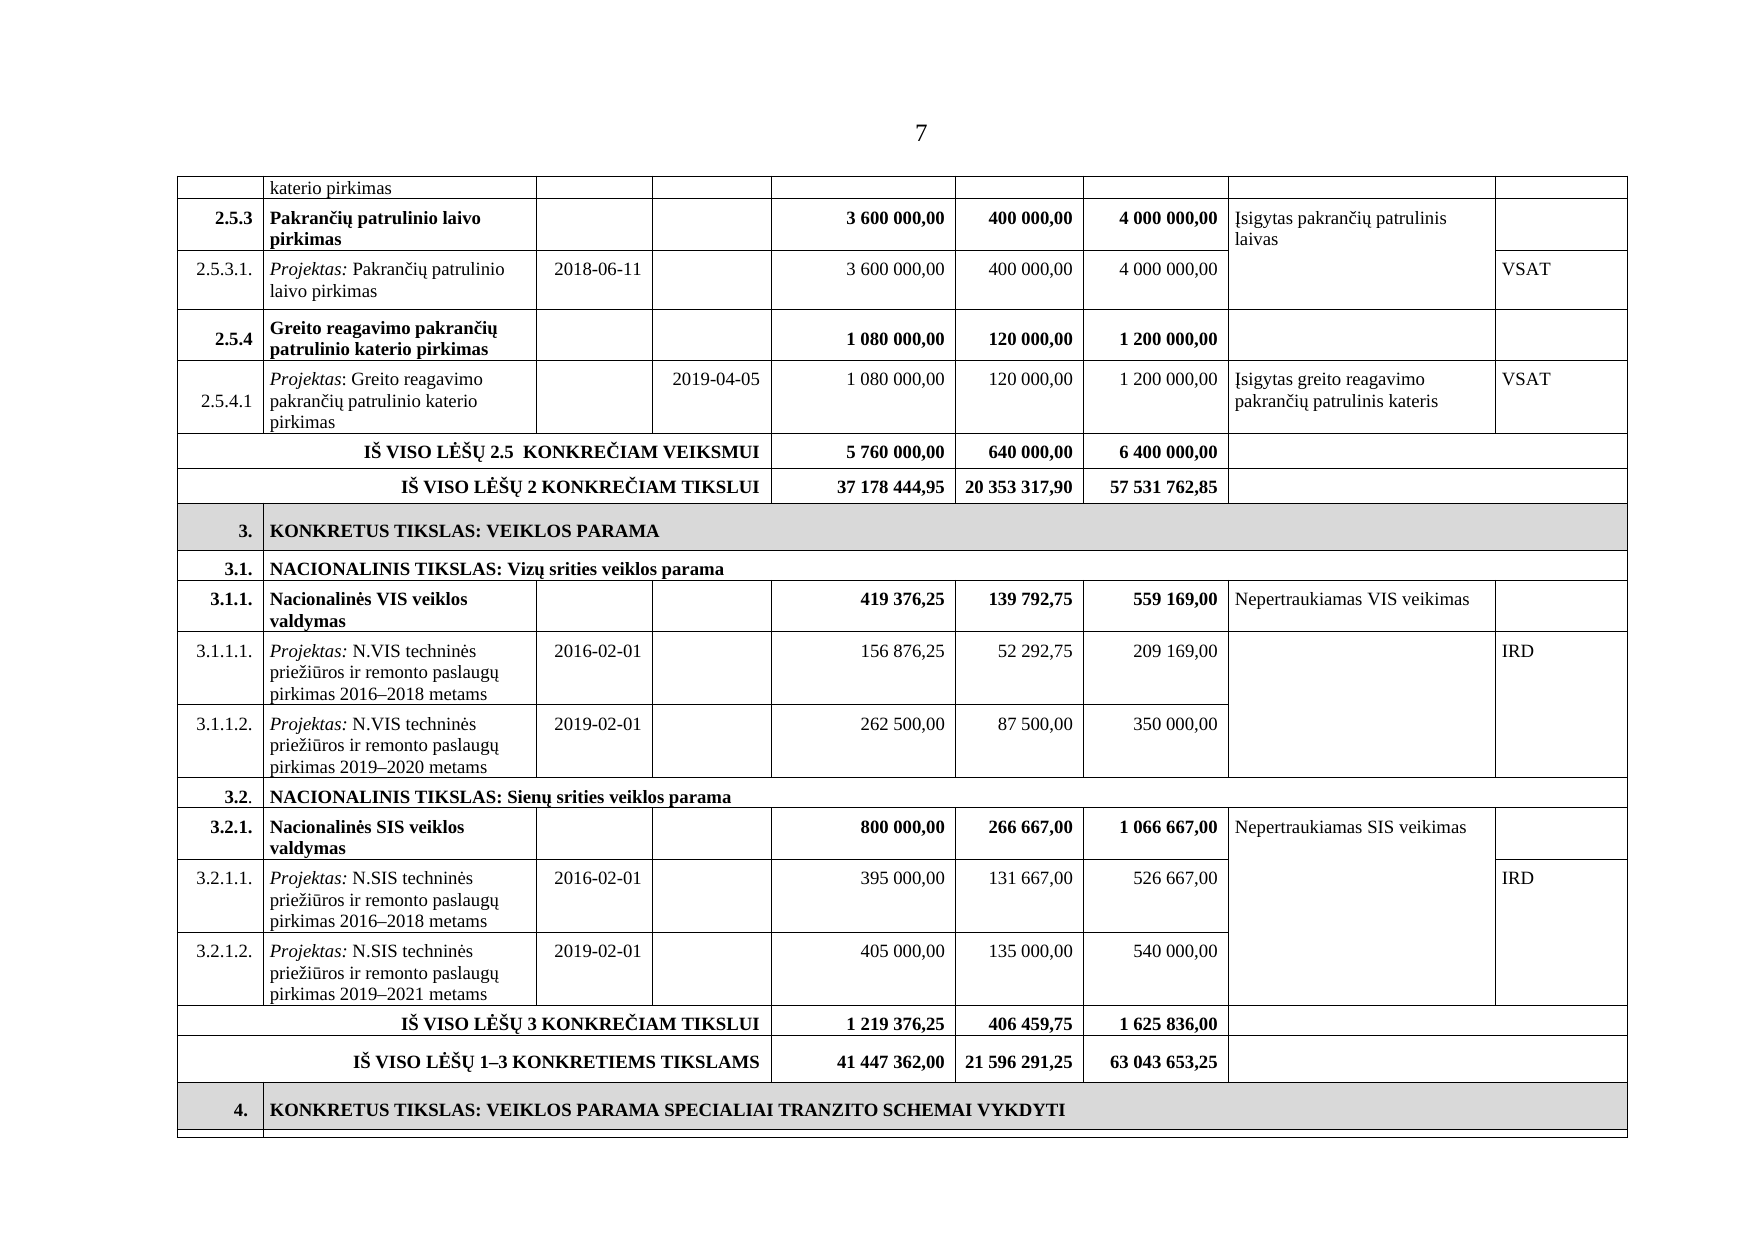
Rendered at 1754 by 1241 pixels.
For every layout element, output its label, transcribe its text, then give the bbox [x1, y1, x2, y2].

table_cell 63 043 653,25 [1084, 1036, 1228, 1082]
table_cell Projektas: Pakrančių patrulinio laivo pirkimas [264, 251, 536, 308]
table_cell [1084, 177, 1228, 198]
table_cell IŠ VISO LĖŠŲ 1–3 KONKRETIEMS TIKSLAMS [178, 1036, 771, 1082]
table_cell 350 000,00 [1084, 705, 1228, 777]
table_cell 3.1.1.2. [178, 705, 263, 777]
table_cell 266 667,00 [956, 808, 1083, 859]
table_cell 2016-02-01 [537, 860, 652, 932]
table_cell Greito reagavimo pakrančių patrulinio katerio pirkimas [264, 310, 536, 360]
table_cell 120 000,00 [956, 310, 1083, 360]
table_cell 1 080 000,00 [772, 310, 955, 360]
table_cell Pakrančių patrulinio laivo pirkimas [264, 199, 536, 250]
table_cell 21 596 291,25 [956, 1036, 1083, 1082]
table_cell [653, 632, 771, 704]
table_cell [653, 705, 771, 777]
table_cell 120 000,00 [956, 361, 1083, 433]
table_cell 1 066 667,00 [1084, 808, 1228, 859]
table_cell 400 000,00 [956, 251, 1083, 308]
table_cell Nacionalinės SIS veiklos valdymas [264, 808, 536, 859]
table_cell 262 500,00 [772, 705, 955, 777]
table_cell [1229, 310, 1495, 360]
table_cell [1229, 250, 1495, 308]
table_cell NACIONALINIS TIKSLAS: Sienų srities veiklos parama [264, 778, 1627, 807]
table_cell 2.5.4.1 [178, 361, 263, 433]
table_cell [653, 251, 771, 308]
table_cell [653, 860, 771, 932]
table_cell 52 292,75 [956, 632, 1083, 704]
table_cell [653, 581, 771, 631]
table_cell 3.2.1.2. [178, 933, 263, 1005]
table_cell 4 000 000,00 [1084, 251, 1228, 308]
table_cell KONKRETUS TIKSLAS: VEIKLOS PARAMA SPECIALIAI TRANZITO SCHEMAI VYKDYTI [264, 1083, 1627, 1129]
table_cell 139 792,75 [956, 581, 1083, 631]
table_cell Projektas: Greito reagavimo pakrančių patrulinio katerio pirkimas [264, 361, 536, 433]
table_cell [178, 177, 263, 198]
table_cell 400 000,00 [956, 199, 1083, 250]
table_cell [1229, 177, 1495, 198]
table_cell 3.1. [178, 551, 263, 580]
table_cell IŠ VISO LĖŠŲ 2.5 KONKREČIAM VEIKSMUI [178, 434, 771, 468]
table_cell VSAT [1496, 361, 1627, 433]
table_cell [1496, 310, 1627, 360]
table_cell 2016-02-01 [537, 632, 652, 704]
table_cell 1 080 000,00 [772, 361, 955, 433]
table_cell 640 000,00 [956, 434, 1083, 468]
table_cell 2019-02-01 [537, 705, 652, 777]
table_cell 3.1.1.1. [178, 632, 263, 704]
table_cell [537, 199, 652, 250]
table_cell 3.2.1. [178, 808, 263, 859]
table_cell 20 353 317,90 [956, 469, 1083, 503]
table_cell 1 200 000,00 [1084, 361, 1228, 433]
table_cell 405 000,00 [772, 933, 955, 1005]
table_cell [653, 310, 771, 360]
table_cell [264, 1130, 1627, 1137]
table_cell 2019-02-01 [537, 933, 652, 1005]
table_cell [772, 177, 955, 198]
table_cell 4. [178, 1083, 263, 1129]
table_cell 2.5.4 [178, 310, 263, 360]
table_cell 3 600 000,00 [772, 251, 955, 308]
table_cell 800 000,00 [772, 808, 955, 859]
table_cell 2.5.3.1. [178, 251, 263, 308]
table_cell [1229, 859, 1495, 932]
table_cell [1229, 704, 1495, 777]
table_cell 3.2. [178, 778, 263, 807]
table_cell [1229, 1006, 1627, 1034]
table_cell [1496, 199, 1627, 250]
table_cell Įsigytas greito reagavimo pakrančių patrulinis kateris [1229, 361, 1495, 433]
table_cell Projektas: N.SIS techninės priežiūros ir remonto paslaugų pirkimas 2019–2021 metams [264, 933, 536, 1005]
table_cell [537, 177, 652, 198]
table_cell IRD [1496, 860, 1627, 1005]
table_cell 419 376,25 [772, 581, 955, 631]
table_cell KONKRETUS TIKSLAS: VEIKLOS PARAMA [264, 504, 1627, 550]
table_cell 57 531 762,85 [1084, 469, 1228, 503]
table_cell 3 600 000,00 [772, 199, 955, 250]
table_cell Projektas: N.SIS techninės priežiūros ir remonto paslaugų pirkimas 2016–2018 metams [264, 860, 536, 932]
table_cell 3.2.1.1. [178, 860, 263, 932]
table_cell Nacionalinės VIS veiklos valdymas [264, 581, 536, 631]
table_cell [537, 581, 652, 631]
table_cell 540 000,00 [1084, 933, 1228, 1005]
table_cell 395 000,00 [772, 860, 955, 932]
table_cell [653, 933, 771, 1005]
table_cell 37 178 444,95 [772, 469, 955, 503]
table_cell Projektas: N.VIS techninės priežiūros ir remonto paslaugų pirkimas 2016–2018 metams [264, 632, 536, 704]
table_cell [178, 1130, 263, 1137]
table_cell [1496, 808, 1627, 859]
table_cell [653, 808, 771, 859]
table_cell 5 760 000,00 [772, 434, 955, 468]
table_cell IŠ VISO LĖŠŲ 3 KONKREČIAM TIKSLUI [178, 1006, 771, 1034]
table_cell 4 000 000,00 [1084, 199, 1228, 250]
table_cell [956, 177, 1083, 198]
table_cell 559 169,00 [1084, 581, 1228, 631]
table_cell 135 000,00 [956, 933, 1083, 1005]
table_cell 87 500,00 [956, 705, 1083, 777]
table_cell [537, 310, 652, 360]
table_cell 209 169,00 [1084, 632, 1228, 704]
table_cell 41 447 362,00 [772, 1036, 955, 1082]
table_cell 1 625 836,00 [1084, 1006, 1228, 1034]
table_cell 406 459,75 [956, 1006, 1083, 1034]
table_cell Nepertraukiamas SIS veikimas [1229, 808, 1495, 859]
table_cell katerio pirkimas [264, 177, 536, 198]
table_cell IŠ VISO LĖŠŲ 2 KONKREČIAM TIKSLUI [178, 469, 771, 503]
table_cell [1496, 581, 1627, 631]
table_cell Įsigytas pakrančių patrulinis laivas [1229, 199, 1495, 250]
table_cell [537, 808, 652, 859]
table_cell [653, 199, 771, 250]
table_cell 3. [178, 504, 263, 550]
table_cell 2.5.3 [178, 199, 263, 250]
table_cell 526 667,00 [1084, 860, 1228, 932]
table_cell IRD [1496, 632, 1627, 777]
table_cell [1496, 177, 1627, 198]
table_cell 2018-06-11 [537, 251, 652, 308]
table_cell [1229, 632, 1495, 704]
table_cell NACIONALINIS TIKSLAS: Vizų srities veiklos parama [264, 551, 1627, 580]
table_cell Nepertraukiamas VIS veikimas [1229, 581, 1495, 631]
table_cell [1229, 469, 1627, 503]
table_cell [1229, 932, 1495, 1005]
table_cell [537, 361, 652, 433]
table_cell 1 219 376,25 [772, 1006, 955, 1034]
table_cell 131 667,00 [956, 860, 1083, 932]
table_cell 3.1.1. [178, 581, 263, 631]
table_cell VSAT [1496, 251, 1627, 308]
table_cell 6 400 000,00 [1084, 434, 1228, 468]
table_cell [653, 177, 771, 198]
table_cell 1 200 000,00 [1084, 310, 1228, 360]
table_cell 2019-04-05 [653, 361, 771, 433]
table_cell Projektas: N.VIS techninės priežiūros ir remonto paslaugų pirkimas 2019–2020 metams [264, 705, 536, 777]
table_cell [1229, 1036, 1627, 1082]
table_cell [1229, 434, 1627, 468]
table_cell 156 876,25 [772, 632, 955, 704]
